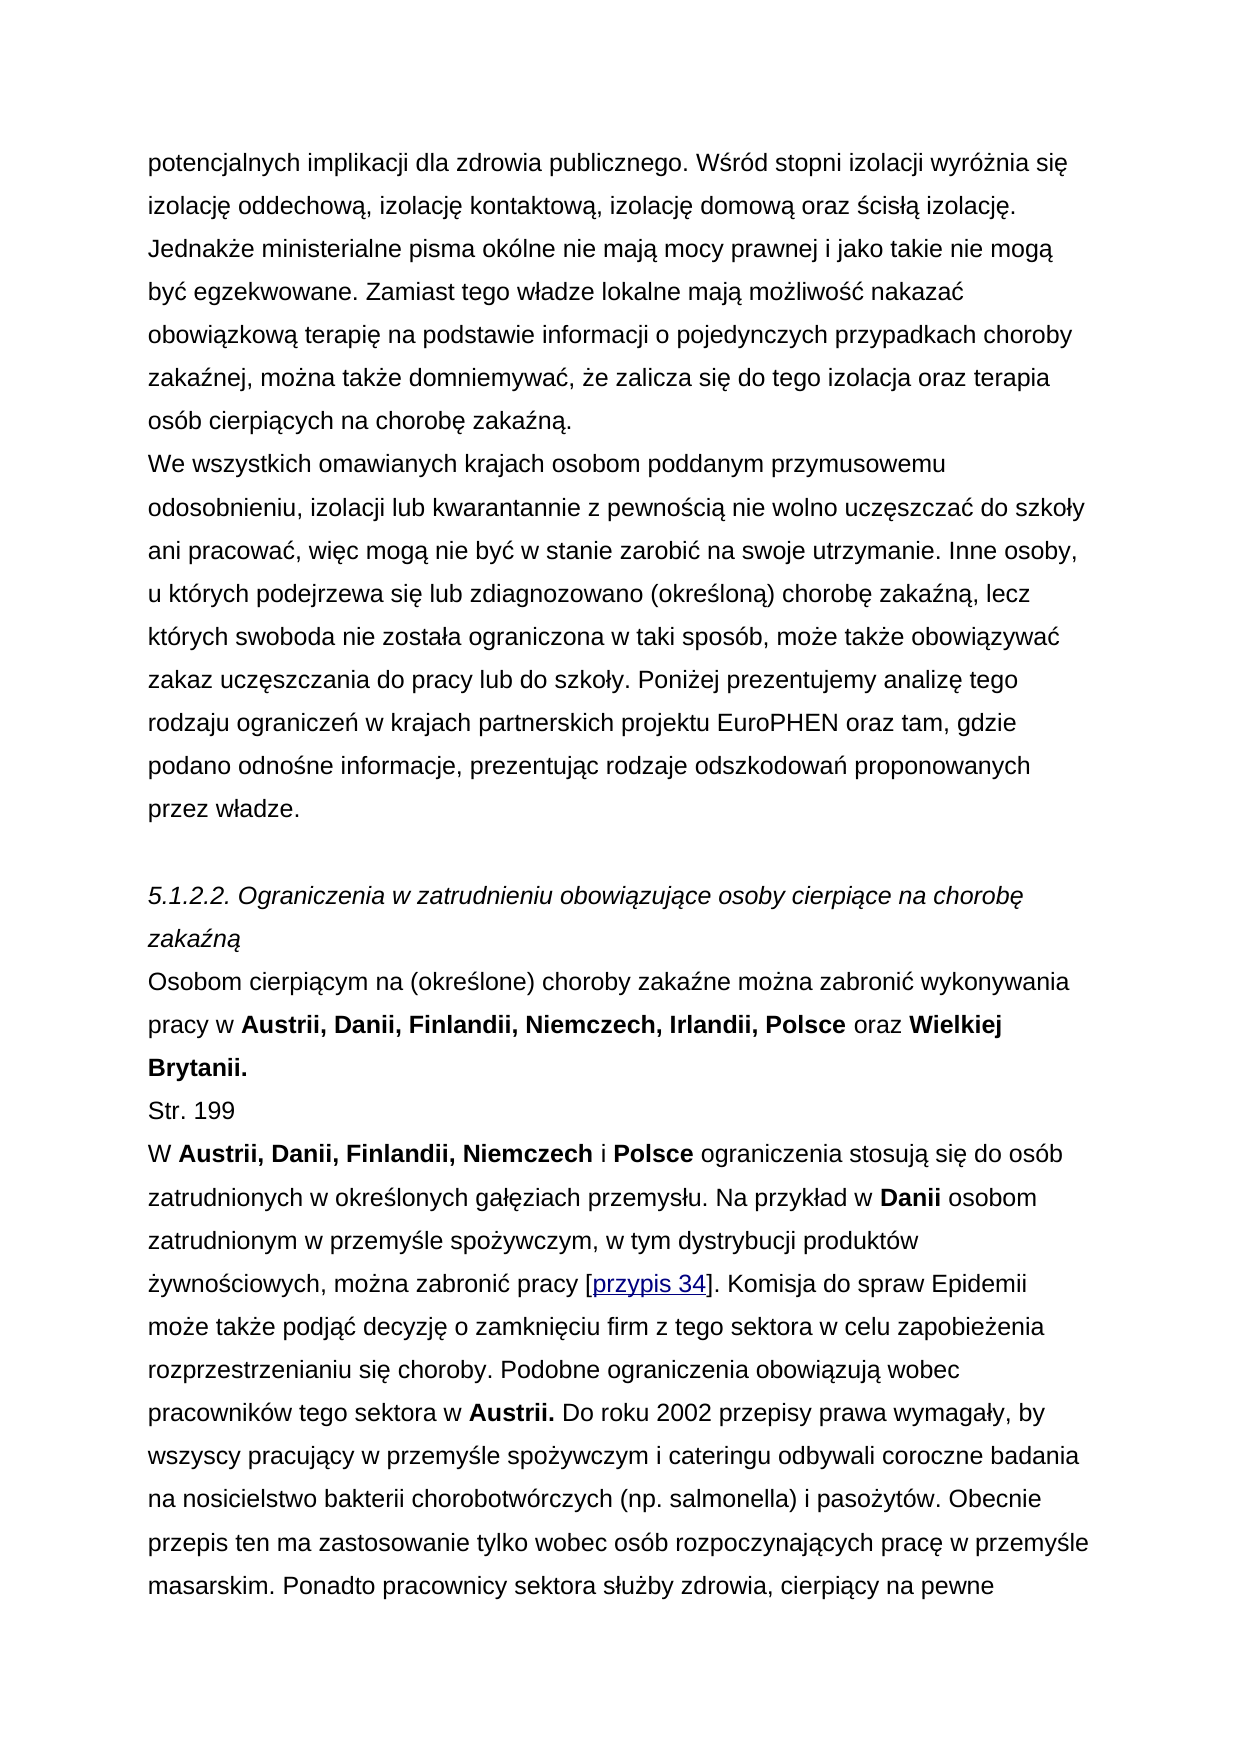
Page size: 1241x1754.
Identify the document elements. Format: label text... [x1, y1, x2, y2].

text W Austrii, Danii, Finlandii, Niemczech i Polsce ograniczenia stosują się do osób zatrudnionych w określonych gałęziach przemysłu. Na przykład w Danii osobom zatrudnionym w przemyśle spożywczym, w tym dystrybucji produktów żywnościowych, można zabronić pracy [przypis 34]. Komisja do spraw Epidemii może także podjąć decyzję o zamknięciu firm z tego sektora w celu zapobieżenia rozprzestrzenianiu się choroby. Podobne ograniczenia obowiązują wobec pracowników tego sektora w Austrii. Do roku 2002 przepisy prawa wymagały, by wszyscy pracujący w przemyśle spożywczym i cateringu odbywali coroczne badania na nosicielstwo bakterii chorobotwórczych (np. salmonella) i pasożytów. Obecnie przepis ten ma zastosowanie tylko wobec osób rozpoczynających pracę w przemyśle masarskim. Ponadto pracownicy sektora służby zdrowia, cierpiący na pewne [148, 1139, 1093, 1599]
text Str. 199 [148, 1096, 1093, 1125]
subtitle 5.1.2.2. Ograniczenia w zatrudnieniu obowiązujące osoby cierpiące na chorobę zakaźną [148, 881, 1093, 953]
text We wszystkich omawianych krajach osobom poddanym przymusowemu odosobnieniu, izolacji lub kwarantannie z pewnością nie wolno uczęszczać do szkoły ani pracować, więc mogą nie być w stanie zarobić na swoje utrzymanie. Inne osoby, u których podejrzewa się lub zdiagnozowano (określoną) chorobę zakaźną, lecz których swoboda nie została ograniczona w taki sposób, może także obowiązywać zakaz uczęszczania do pracy lub do szkoły. Poniżej prezentujemy analizę tego rodzaju ograniczeń w krajach partnerskich projektu EuroPHEN oraz tam, gdzie podano odnośne informacje, prezentując rodzaje odszkodowań proponowanych przez władze. [148, 449, 1093, 823]
text Osobom cierpiącym na (określone) choroby zakaźne można zabronić wykonywania pracy w Austrii, Danii, Finlandii, Niemczech, Irlandii, Polsce oraz Wielkiej Brytanii. [148, 967, 1093, 1082]
text potencjalnych implikacji dla zdrowia publicznego. Wśród stopni izolacji wyróżnia się izolację oddechową, izolację kontaktową, izolację domową oraz ścisłą izolację. Jednakże ministerialne pisma okólne nie mają mocy prawnej i jako takie nie mogą być egzekwowane. Zamiast tego władze lokalne mają możliwość nakazać obowiązkową terapię na podstawie informacji o pojedynczych przypadkach choroby zakaźnej, można także domniemywać, że zalicza się do tego izolacja oraz terapia osób cierpiących na chorobę zakaźną. [148, 148, 1093, 435]
